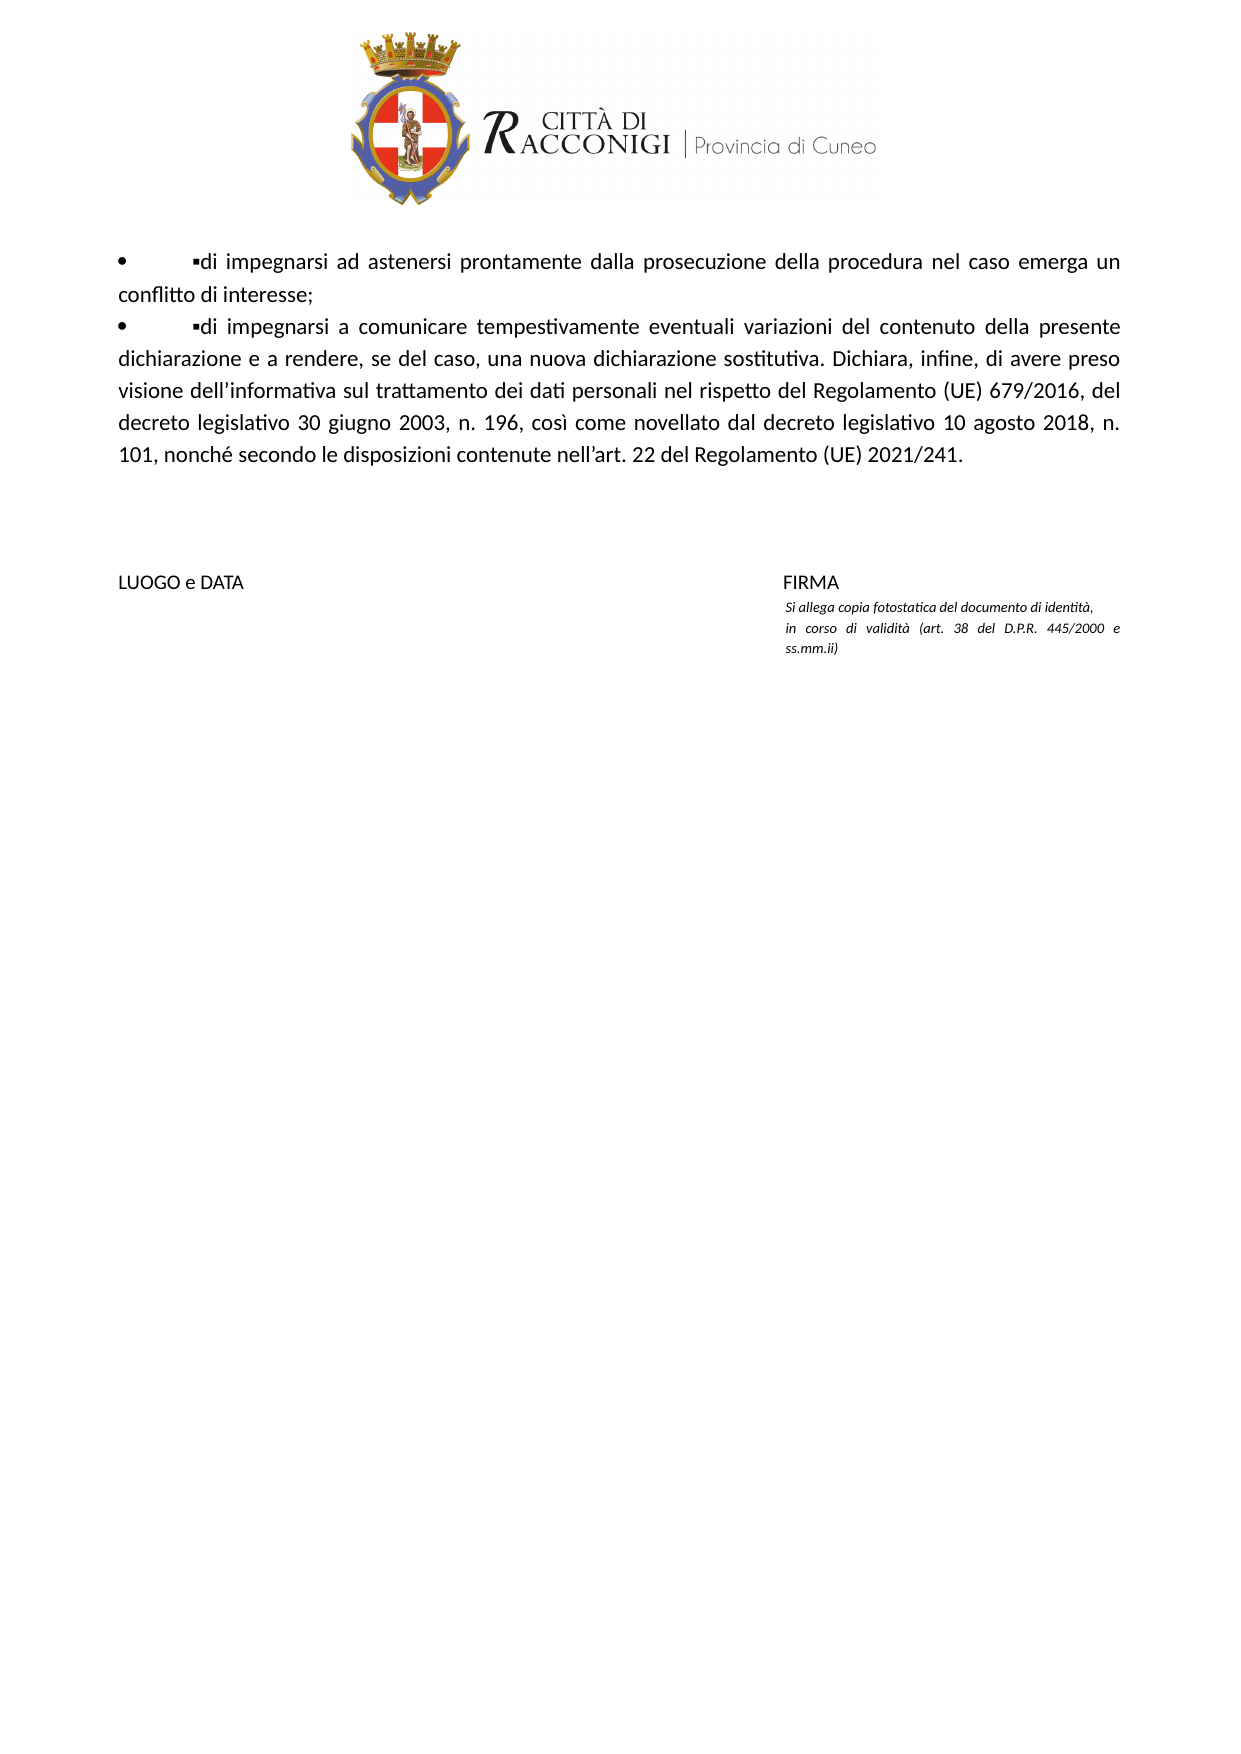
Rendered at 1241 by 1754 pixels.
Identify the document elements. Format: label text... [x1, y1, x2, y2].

text Si allega copia fotostatica del documento di identità, [785, 598, 1122, 616]
text LUOGO e DATA FIRMA [118, 569, 1122, 595]
list ▪di impegnarsi a comunicare tempestivamente eventuali variazioni del contenuto della presente dichiarazione e a rendere, se del caso, una nuova dichiarazione sostitutiva. Dichiara, infine, di avere preso visione dell’informativa sul trattamento dei dati personali nel rispetto del Regolamento (UE) 679/2016, del decreto legislativo 30 giugno 2003, n. 196, così come novellato dal decreto legislativo 10 agosto 2018, n. 101, nonché secondo le disposizioni contenute nell’art. 22 del Regolamento (UE) 2021/241. [118, 312, 1122, 469]
list ▪di impegnarsi ad astenersi prontamente dalla prosecuzione della procedura nel caso emerga un conflitto di interesse; [118, 247, 1122, 308]
text in corso di validità (art. 38 del D.P.R. 445/2000 e ss.mm.ii) [785, 619, 1122, 657]
